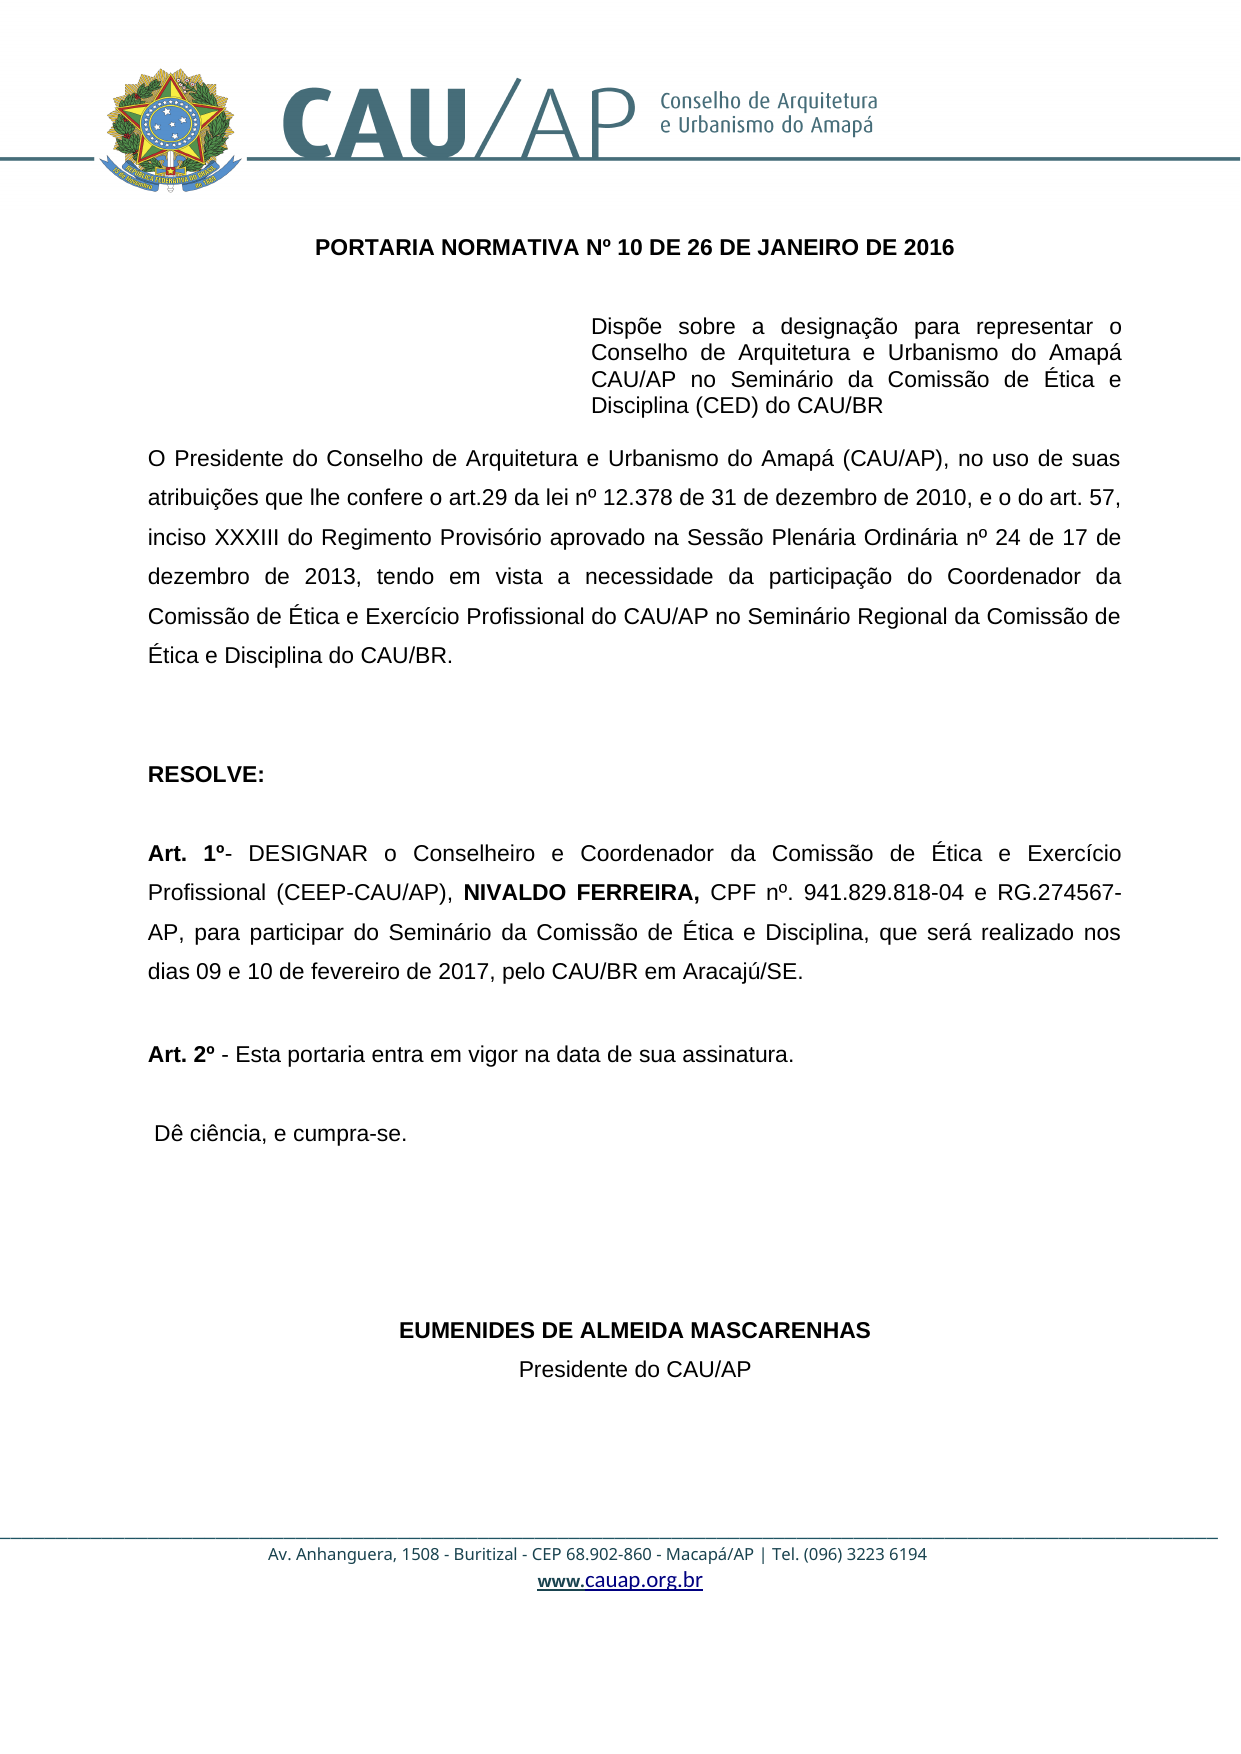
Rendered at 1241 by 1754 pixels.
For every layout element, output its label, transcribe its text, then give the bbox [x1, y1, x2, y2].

text Presidente do CAU/AP [148, 1356, 1122, 1383]
text RESOLVE: [148, 761, 1122, 787]
text Dispõe sobre a designação para representar o Conselho de Arquitetura e Urbanismo do Amapá CAU/AP no Seminário da Comissão de Ética e Disciplina (CED) do CAU/BR [591, 313, 1122, 418]
text EUMENIDES DE ALMEIDA MASCARENHAS [148, 1317, 1122, 1343]
text Art. 2º - Esta portaria entra em vigor na data de sua assinatura. [148, 1041, 1122, 1067]
text O Presidente do Conselho de Arquitetura e Urbanismo do Amapá (CAU/AP), no uso de suas atribuições que lhe confere o art.29 da lei nº 12.378 de 31 de dezembro de 2010, e o do art. 57, inciso XXXIII do Regimento Provisório aprovado na Sessão Plenária Ordinária nº 24 de 17 de dezembro de 2013, tendo em vista a necessidade da participação do Coordenador da Comissão de Ética e Exercício Profissional do CAU/AP no Seminário Regional da Comissão de Ética e Disciplina do CAU/BR. [148, 445, 1122, 668]
text Art. 1º- DESIGNAR o Conselheiro e Coordenador da Comissão de Ética e Exercício Profissional (CEEP-CAU/AP), NIVALDO FERREIRA, CPF nº. 941.829.818-04 e RG.274567-AP, para participar do Seminário da Comissão de Ética e Disciplina, que será realizado nos dias 09 e 10 de fevereiro de 2017, pelo CAU/BR em Aracajú/SE. [148, 839, 1122, 984]
text PORTARIA NORMATIVA Nº 10 DE 26 DE JANEIRO DE 2016 [148, 234, 1122, 260]
text Dê ciência, e cumpra-se. [148, 1119, 1122, 1146]
